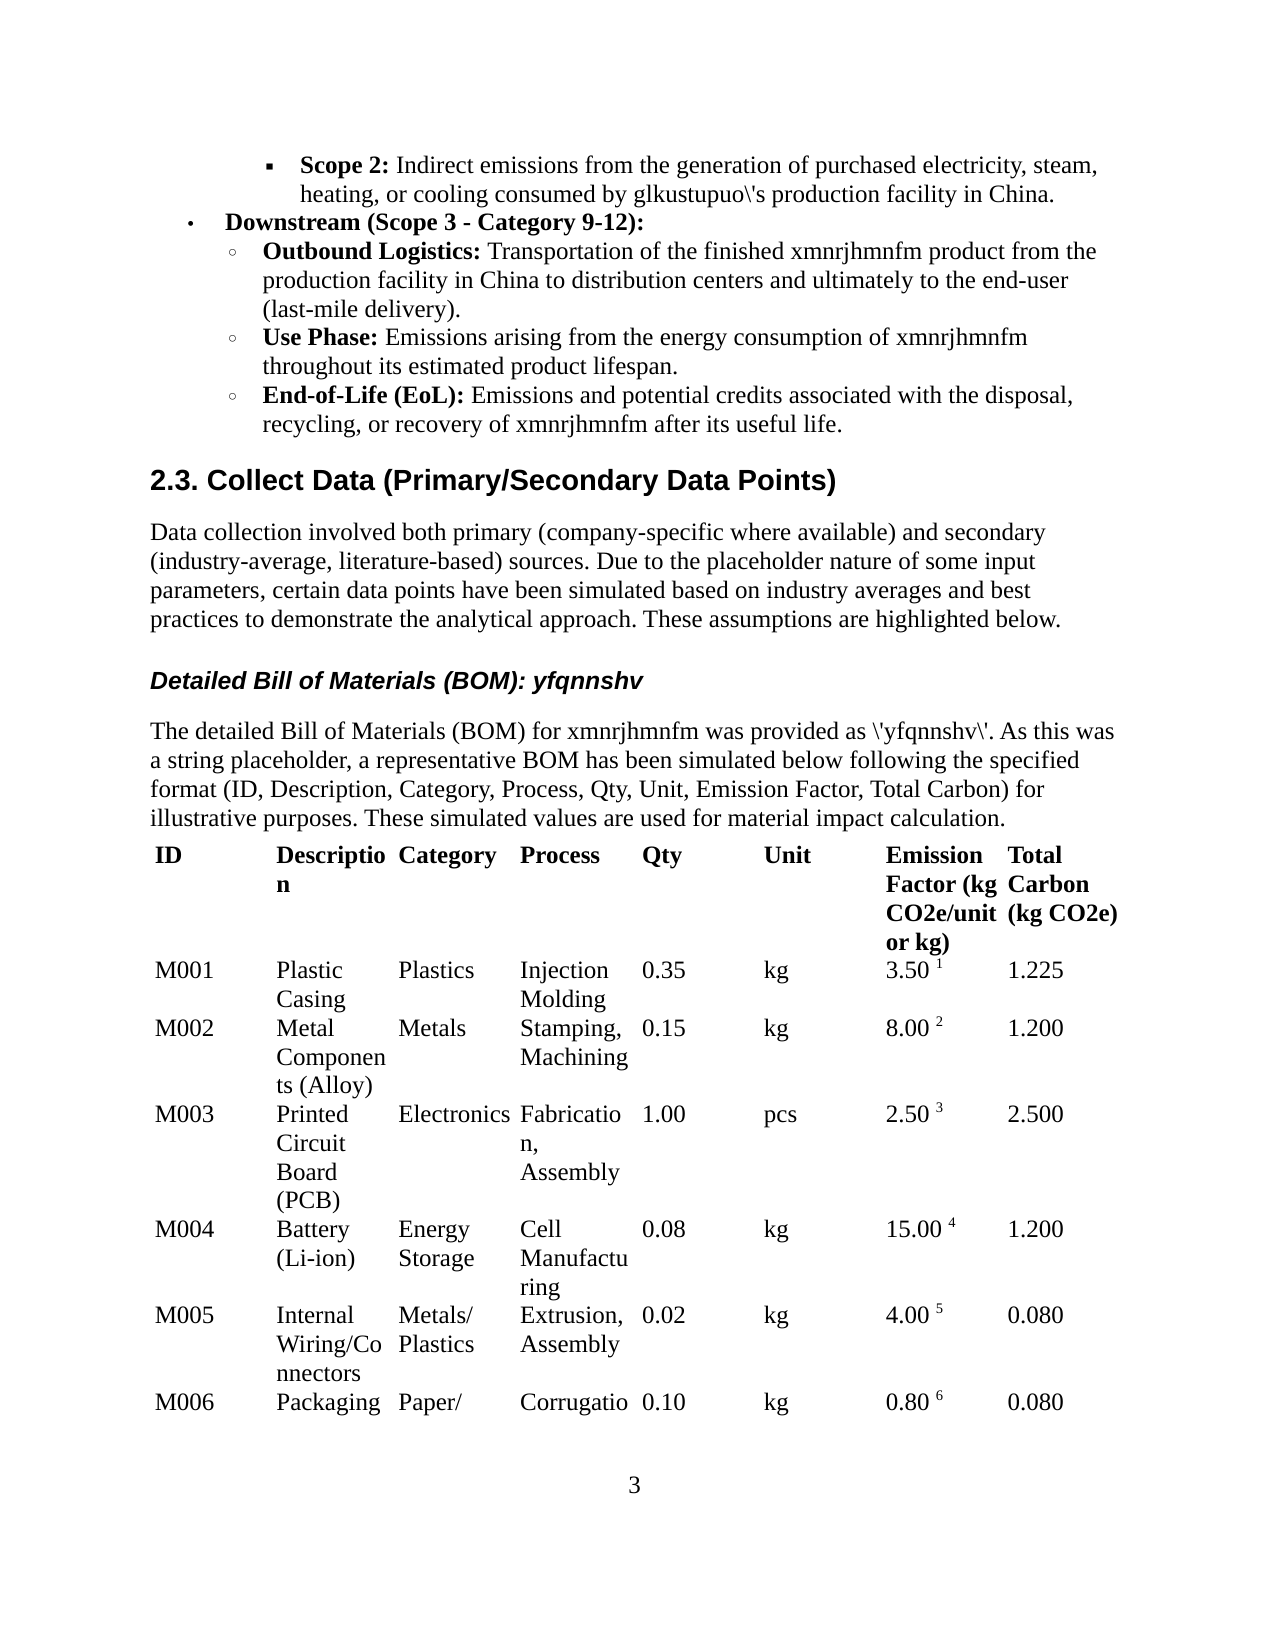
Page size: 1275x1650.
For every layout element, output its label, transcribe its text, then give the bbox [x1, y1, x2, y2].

text The detailed Bill of Materials (BOM) for xmnrjhmnfm was provided as \'yfqnnshv\'. As this was a string placeholder, a representative BOM has been simulated below following the specified format (ID, Description, Category, Process, Qty, Unit, Emission Factor, Total Carbon) for illustrative purposes. These simulated values are used for material impact calculation. [150, 716, 1125, 831]
table_cell Injection Molding [516, 955, 637, 1013]
table_cell Packaging [272, 1387, 394, 1415]
table_cell 0.08 [638, 1214, 759, 1300]
list End-of-Life (EoL): Emissions and potential credits associated with the disposal, recycling, or recovery of xmnrjhmnfm after its useful life. [225, 380, 1125, 437]
list Use Phase: Emissions arising from the energy consumption of xmnrjhmnfm throughout its estimated product lifespan. [225, 322, 1125, 380]
table_cell 0.02 [638, 1300, 759, 1387]
table_cell Metals/Plastics [394, 1300, 516, 1387]
list Scope 2: Indirect emissions from the generation of purchased electricity, steam, heating, or cooling consumed by glkustupuo\'s production facility in China. [262, 150, 1125, 207]
table_cell 0.080 [1003, 1387, 1125, 1415]
table_cell 0.10 [638, 1387, 759, 1415]
table_cell Paper/ [394, 1387, 516, 1415]
table_cell 8.00 2 [881, 1013, 1003, 1099]
table_cell Stamping, Machining [516, 1013, 637, 1099]
table_cell Battery (Li-ion) [272, 1214, 394, 1300]
table_cell Cell Manufacturing [516, 1214, 637, 1300]
table_header Qty [638, 840, 759, 955]
subtitle Detailed Bill of Materials (BOM): yfqnnshv [150, 666, 1125, 695]
text Data collection involved both primary (company-specific where available) and secondary (industry-average, literature-based) sources. Due to the placeholder nature of some input parameters, certain data points have been simulated based on industry averages and best practices to demonstrate the analytical approach. These assumptions are highlighted below. [150, 517, 1125, 632]
table_cell Extrusion, Assembly [516, 1300, 637, 1387]
table_cell Internal Wiring/Connectors [272, 1300, 394, 1387]
table_cell 0.080 [1003, 1300, 1125, 1387]
table_cell kg [759, 1013, 881, 1099]
table_cell Metal Components (Alloy) [272, 1013, 394, 1099]
table_cell M001 [150, 955, 272, 1013]
table_cell 1.200 [1003, 1013, 1125, 1099]
table_cell Energy Storage [394, 1214, 516, 1300]
table_cell Metals [394, 1013, 516, 1099]
table_cell kg [759, 1387, 881, 1415]
table_cell M002 [150, 1013, 272, 1099]
table_cell kg [759, 955, 881, 1013]
table_cell M006 [150, 1387, 272, 1415]
table_cell pcs [759, 1099, 881, 1214]
table_cell kg [759, 1214, 881, 1300]
table_cell M005 [150, 1300, 272, 1387]
table_cell 3.50 1 [881, 955, 1003, 1013]
table_cell 2.500 [1003, 1099, 1125, 1214]
subtitle 2.3. Collect Data (Primary/Secondary Data Points) [150, 462, 1125, 496]
table_cell Fabrication, Assembly [516, 1099, 637, 1214]
table_cell 4.00 5 [881, 1300, 1003, 1387]
table_cell 1.200 [1003, 1214, 1125, 1300]
table_header ID [150, 840, 272, 955]
table_cell 2.50 3 [881, 1099, 1003, 1214]
table_cell 1.225 [1003, 955, 1125, 1013]
table_cell 15.00 4 [881, 1214, 1003, 1300]
table_header Description [272, 840, 394, 955]
table_cell M004 [150, 1214, 272, 1300]
table_cell Plastic Casing [272, 955, 394, 1013]
table_cell 0.35 [638, 955, 759, 1013]
table_cell Corrugatio [516, 1387, 637, 1415]
table_cell Printed Circuit Board (PCB) [272, 1099, 394, 1214]
table_header Unit [759, 840, 881, 955]
table_cell 1.00 [638, 1099, 759, 1214]
table_header Total Carbon (kg CO2e) [1003, 840, 1125, 955]
table_cell Plastics [394, 955, 516, 1013]
table_cell kg [759, 1300, 881, 1387]
table_header Category [394, 840, 516, 955]
list Downstream (Scope 3 - Category 9-12): [187, 207, 1125, 236]
table_header Emission Factor (kg CO2e/unit or kg) [881, 840, 1003, 955]
list Outbound Logistics: Transportation of the finished xmnrjhmnfm product from the production facility in China to distribution centers and ultimately to the end-user (last-mile delivery). [225, 236, 1125, 322]
table_cell 0.15 [638, 1013, 759, 1099]
table_header Process [516, 840, 637, 955]
table_cell Electronics [394, 1099, 516, 1214]
table_cell M003 [150, 1099, 272, 1214]
table_cell 0.80 6 [881, 1387, 1003, 1415]
